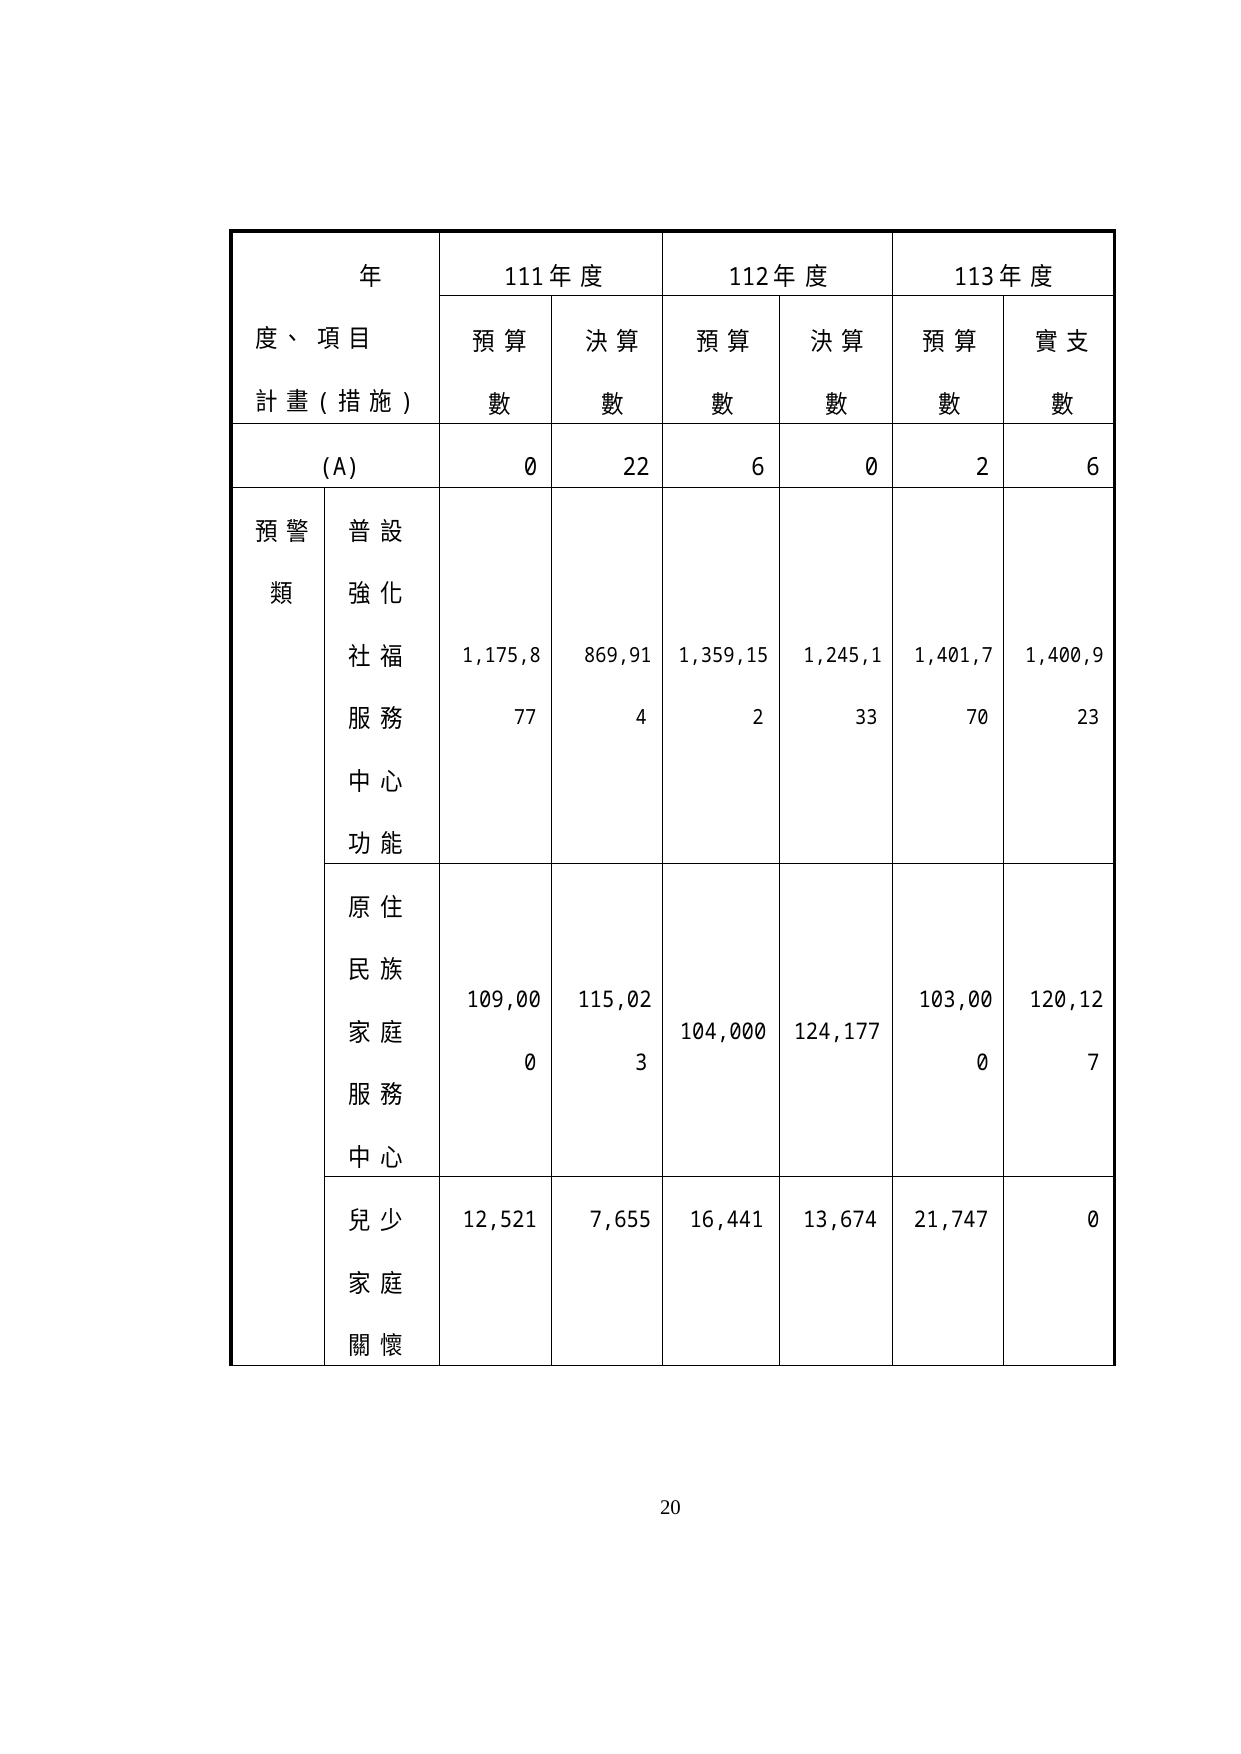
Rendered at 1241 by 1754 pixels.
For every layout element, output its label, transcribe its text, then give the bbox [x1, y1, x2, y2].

table_cell 1,400,923 [1004, 488, 1113, 863]
table_cell 預算數 [663, 296, 779, 423]
table_cell 預算數 [893, 296, 1003, 423]
table_cell 普設強化社福服務中心功能 [325, 488, 439, 863]
table_cell 預算數 [440, 296, 551, 423]
table_cell 109,000 [440, 864, 551, 1176]
table_cell 22 [552, 424, 662, 487]
table_cell 預警類 [233, 488, 324, 1365]
table_cell 869,914 [552, 488, 662, 863]
table_cell 兒少家庭關懷 [325, 1177, 439, 1365]
table_cell 6 [663, 424, 779, 487]
table_cell 預防類小計(A) [233, 424, 439, 487]
table_cell 2 [893, 424, 1003, 487]
table_cell 0 [1004, 1177, 1113, 1365]
table_cell 1,245,133 [780, 488, 892, 863]
table_cell 13,674 [780, 1177, 892, 1365]
table_cell 1,359,152 [663, 488, 779, 863]
table_cell 1,401,770 [893, 488, 1003, 863]
table_cell 120,127 [1004, 864, 1113, 1176]
table_cell 103,000 [893, 864, 1003, 1176]
table_cell 1,175,877 [440, 488, 551, 863]
table_cell 實支數 [1004, 296, 1113, 423]
table_cell 決算數 [780, 296, 892, 423]
table_cell 0 [780, 424, 892, 487]
table_cell 6 [1004, 424, 1113, 487]
table_header 年度、項目 計畫(措施)類別 [233, 233, 439, 423]
table_cell 21,747 [893, 1177, 1003, 1365]
table_cell 7,655 [552, 1177, 662, 1365]
table_cell 決算數 [552, 296, 662, 423]
table_cell 12,521 [440, 1177, 551, 1365]
table_cell 原住民族家庭服務中心 [325, 864, 439, 1176]
table_header 113年度 [893, 233, 1113, 295]
table_cell 115,023 [552, 864, 662, 1176]
table_header 112年度 [663, 233, 892, 295]
table_cell 0 [440, 424, 551, 487]
table_header 111年度 [440, 233, 662, 295]
table_cell 124,177 [780, 864, 892, 1176]
table_cell 16,441 [663, 1177, 779, 1365]
table_cell 104,000 [663, 864, 779, 1176]
